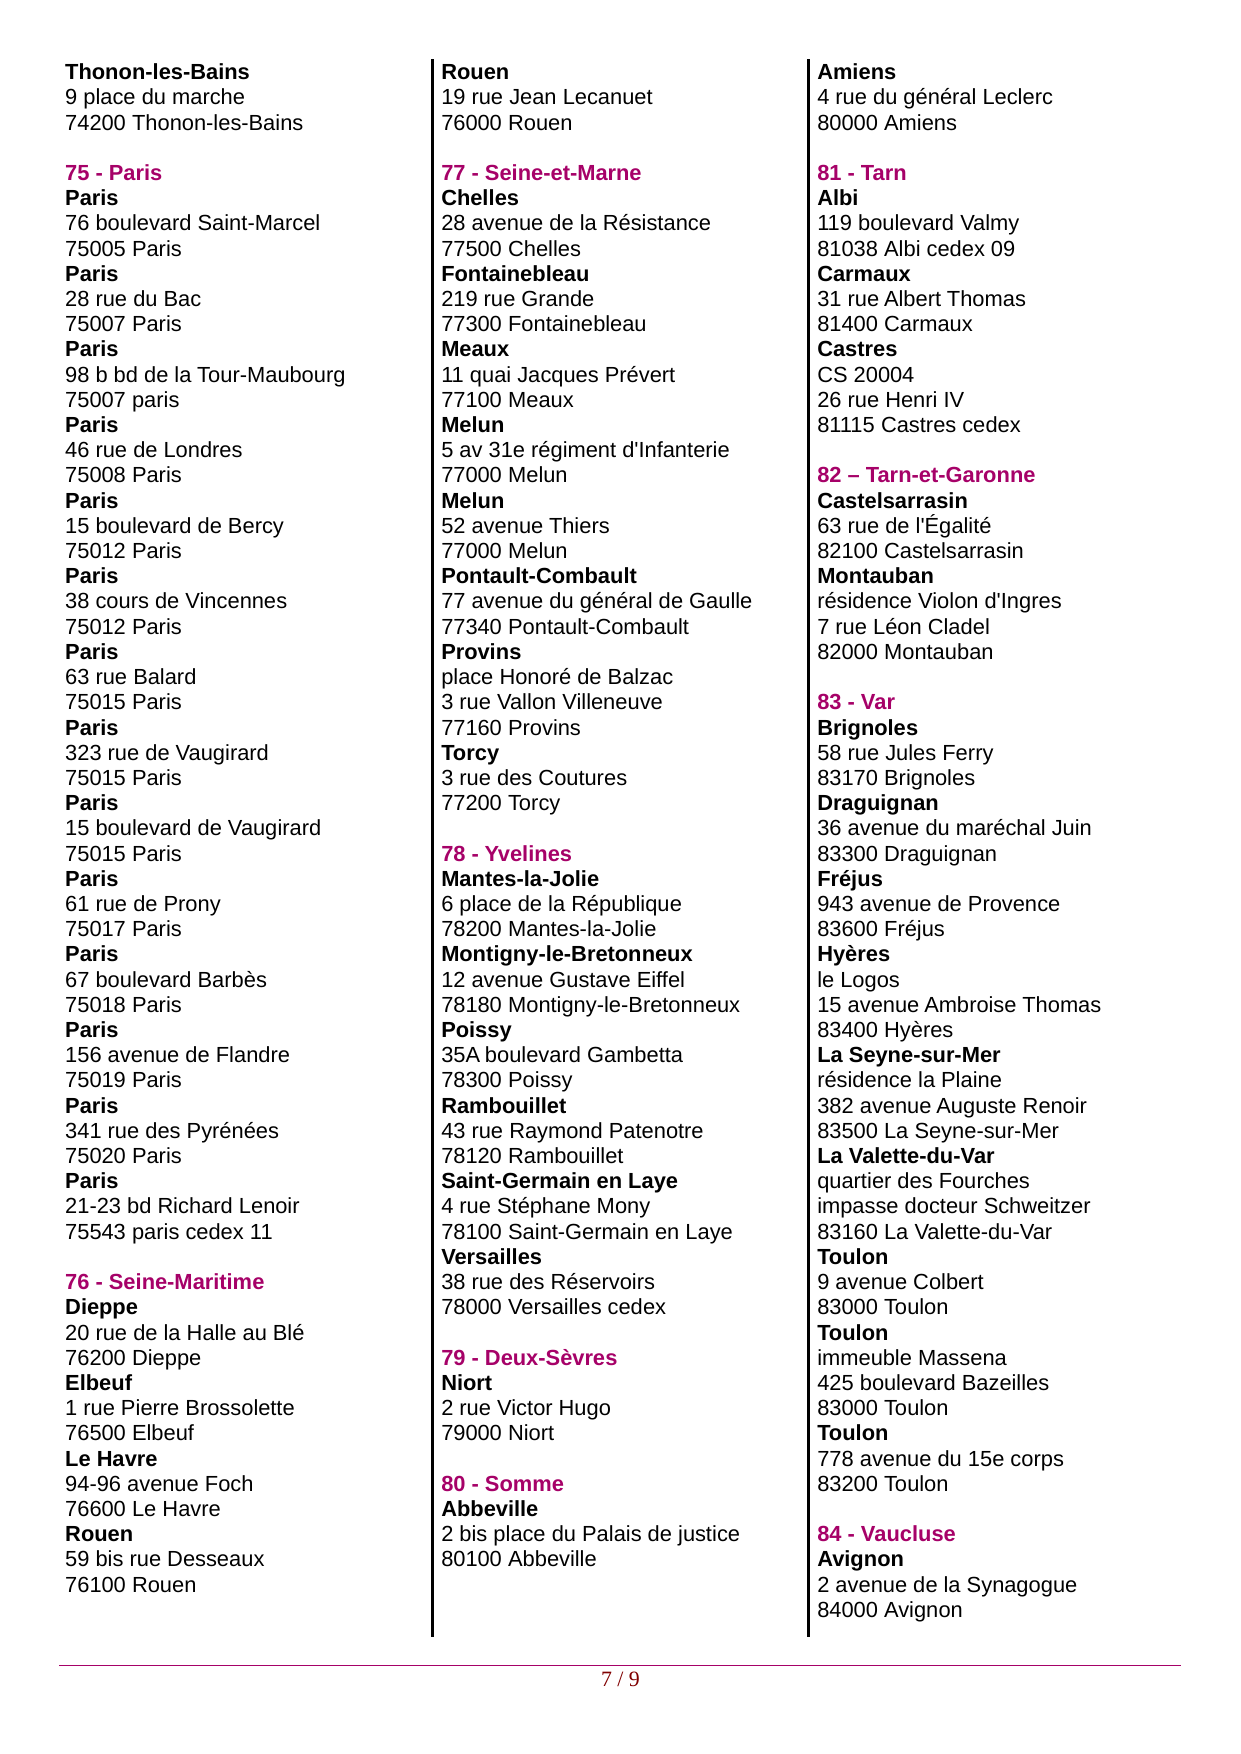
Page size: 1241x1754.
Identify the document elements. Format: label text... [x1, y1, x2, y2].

text Toulon [817, 1420, 1181, 1446]
text Paris [65, 261, 429, 286]
text 36 avenue du maréchal Juin 83300 Draguignan [817, 815, 1181, 866]
text 2 rue Victor Hugo 79000 Niort [441, 1395, 805, 1446]
text 79 - Deux-Sèvres [441, 1345, 805, 1370]
text Paris [65, 336, 429, 362]
text Melun [441, 488, 805, 513]
text 4 rue Stéphane Mony 78100 Saint-Germain en Laye [441, 1193, 805, 1244]
text Montauban [817, 563, 1181, 588]
text La Seyne-sur-Mer [817, 1042, 1181, 1067]
text Paris [65, 866, 429, 891]
text Dieppe [65, 1294, 429, 1319]
text 58 rue Jules Ferry 83170 Brignoles [817, 740, 1181, 790]
text 21-23 bd Richard Lenoir 75543 paris cedex 11 [65, 1193, 429, 1244]
text Rouen [65, 1521, 429, 1546]
text 11 quai Jacques Prévert 77100 Meaux [441, 362, 805, 412]
text Amiens [817, 59, 1181, 84]
text Torcy [441, 740, 805, 765]
text Fontainebleau [441, 261, 805, 286]
text Draguignan [817, 790, 1181, 815]
text place Honoré de Balzac 3 rue Vallon Villeneuve 77160 Provins [441, 664, 805, 740]
text Paris [65, 1093, 429, 1118]
text Paris [65, 790, 429, 815]
text 2 bis place du Palais de justice 80100 Abbeville [441, 1521, 805, 1572]
text 81 - Tarn [817, 160, 1181, 185]
text 98 b bd de la Tour-Maubourg 75007 paris [65, 362, 429, 412]
text Niort [441, 1370, 805, 1395]
text 778 avenue du 15e corps 83200 Toulon [817, 1446, 1181, 1496]
text Poissy [441, 1017, 805, 1042]
text Paris [65, 1168, 429, 1193]
text Elbeuf [65, 1370, 429, 1395]
text 28 rue du Bac 75007 Paris [65, 286, 429, 336]
text Rouen [441, 59, 805, 84]
text Saint-Germain en Laye [441, 1168, 805, 1193]
text 38 cours de Vincennes 75012 Paris [65, 588, 429, 639]
text Pontault-Combault [441, 563, 805, 588]
text 35A boulevard Gambetta 78300 Poissy [441, 1042, 805, 1093]
text 15 boulevard de Vaugirard 75015 Paris [65, 815, 429, 866]
text 94-96 avenue Foch 76600 Le Havre [65, 1471, 429, 1521]
text 84 - Vaucluse [817, 1521, 1181, 1546]
text 75 - Paris [65, 160, 429, 185]
text 9 place du marche 74200 Thonon-les-Bains [65, 84, 429, 135]
text Toulon [817, 1319, 1181, 1345]
text 82 – Tarn-et-Garonne [817, 462, 1181, 488]
text 19 rue Jean Lecanuet 76000 Rouen [441, 84, 805, 135]
text 46 rue de Londres 75008 Paris [65, 437, 429, 488]
text 341 rue des Pyrénées 75020 Paris [65, 1118, 429, 1168]
text 219 rue Grande 77300 Fontainebleau [441, 286, 805, 336]
text Montigny-le-Bretonneux [441, 941, 805, 967]
text 31 rue Albert Thomas 81400 Carmaux [817, 286, 1181, 336]
text 119 boulevard Valmy 81038 Albi cedex 09 [817, 210, 1181, 261]
text 3 rue des Coutures 77200 Torcy [441, 765, 805, 815]
text 28 avenue de la Résistance 77500 Chelles [441, 210, 805, 261]
text Paris [65, 941, 429, 967]
text 12 avenue Gustave Eiffel 78180 Montigny-le-Bretonneux [441, 967, 805, 1017]
text 43 rue Raymond Patenotre 78120 Rambouillet [441, 1118, 805, 1168]
text Paris [65, 714, 429, 740]
text résidence la Plaine 382 avenue Auguste Renoir 83500 La Seyne-sur-Mer [817, 1067, 1181, 1143]
text Paris [65, 563, 429, 588]
text Chelles [441, 185, 805, 210]
text 67 boulevard Barbès 75018 Paris [65, 967, 429, 1017]
text Castelsarrasin [817, 488, 1181, 513]
text Paris [65, 185, 429, 210]
text 5 av 31e régiment d'Infanterie 77000 Melun [441, 437, 805, 488]
text 83 - Var [817, 689, 1181, 714]
text Carmaux [817, 261, 1181, 286]
text 943 avenue de Provence 83600 Fréjus [817, 891, 1181, 941]
text Le Havre [65, 1446, 429, 1471]
text 20 rue de la Halle au Blé 76200 Dieppe [65, 1319, 429, 1370]
text 4 rue du général Leclerc 80000 Amiens [817, 84, 1181, 135]
text 38 rue des Réservoirs 78000 Versailles cedex [441, 1269, 805, 1319]
text Mantes-la-Jolie [441, 866, 805, 891]
text CS 20004 26 rue Henri IV 81115 Castres cedex [817, 362, 1181, 437]
text Abbeville [441, 1496, 805, 1521]
text 77 avenue du général de Gaulle 77340 Pontault-Combault [441, 588, 805, 639]
text 6 place de la République 78200 Mantes-la-Jolie [441, 891, 805, 941]
text 77 - Seine-et-Marne [441, 160, 805, 185]
text 63 rue Balard 75015 Paris [65, 664, 429, 714]
text Paris [65, 488, 429, 513]
text 76 boulevard Saint-Marcel 75005 Paris [65, 210, 429, 261]
text Paris [65, 1017, 429, 1042]
text 76 - Seine-Maritime [65, 1269, 429, 1294]
text le Logos 15 avenue Ambroise Thomas 83400 Hyères [817, 967, 1181, 1042]
text Melun [441, 412, 805, 437]
text Versailles [441, 1244, 805, 1269]
text 2 avenue de la Synagogue 84000 Avignon [817, 1572, 1181, 1622]
text 59 bis rue Desseaux 76100 Rouen [65, 1546, 429, 1597]
text 1 rue Pierre Brossolette 76500 Elbeuf [65, 1395, 429, 1446]
text Hyères [817, 941, 1181, 967]
text Avignon [817, 1546, 1181, 1572]
text La Valette-du-Var [817, 1143, 1181, 1168]
text résidence Violon d'Ingres 7 rue Léon Cladel 82000 Montauban [817, 588, 1181, 664]
text Castres [817, 336, 1181, 362]
text Rambouillet [441, 1093, 805, 1118]
text Thonon-les-Bains [65, 59, 429, 84]
text quartier des Fourches impasse docteur Schweitzer 83160 La Valette-du-Var [817, 1168, 1181, 1244]
text 323 rue de Vaugirard 75015 Paris [65, 740, 429, 790]
text Paris [65, 412, 429, 437]
text 156 avenue de Flandre 75019 Paris [65, 1042, 429, 1093]
text 80 - Somme [441, 1471, 805, 1496]
text 63 rue de l'Égalité 82100 Castelsarrasin [817, 513, 1181, 563]
text Toulon [817, 1244, 1181, 1269]
text Paris [65, 639, 429, 664]
text 9 avenue Colbert 83000 Toulon [817, 1269, 1181, 1319]
text Provins [441, 639, 805, 664]
text 61 rue de Prony 75017 Paris [65, 891, 429, 941]
text Brignoles [817, 714, 1181, 740]
text Albi [817, 185, 1181, 210]
text 15 boulevard de Bercy 75012 Paris [65, 513, 429, 563]
text 78 - Yvelines [441, 841, 805, 866]
text Fréjus [817, 866, 1181, 891]
text 52 avenue Thiers 77000 Melun [441, 513, 805, 563]
text Meaux [441, 336, 805, 362]
text immeuble Massena 425 boulevard Bazeilles 83000 Toulon [817, 1345, 1181, 1420]
